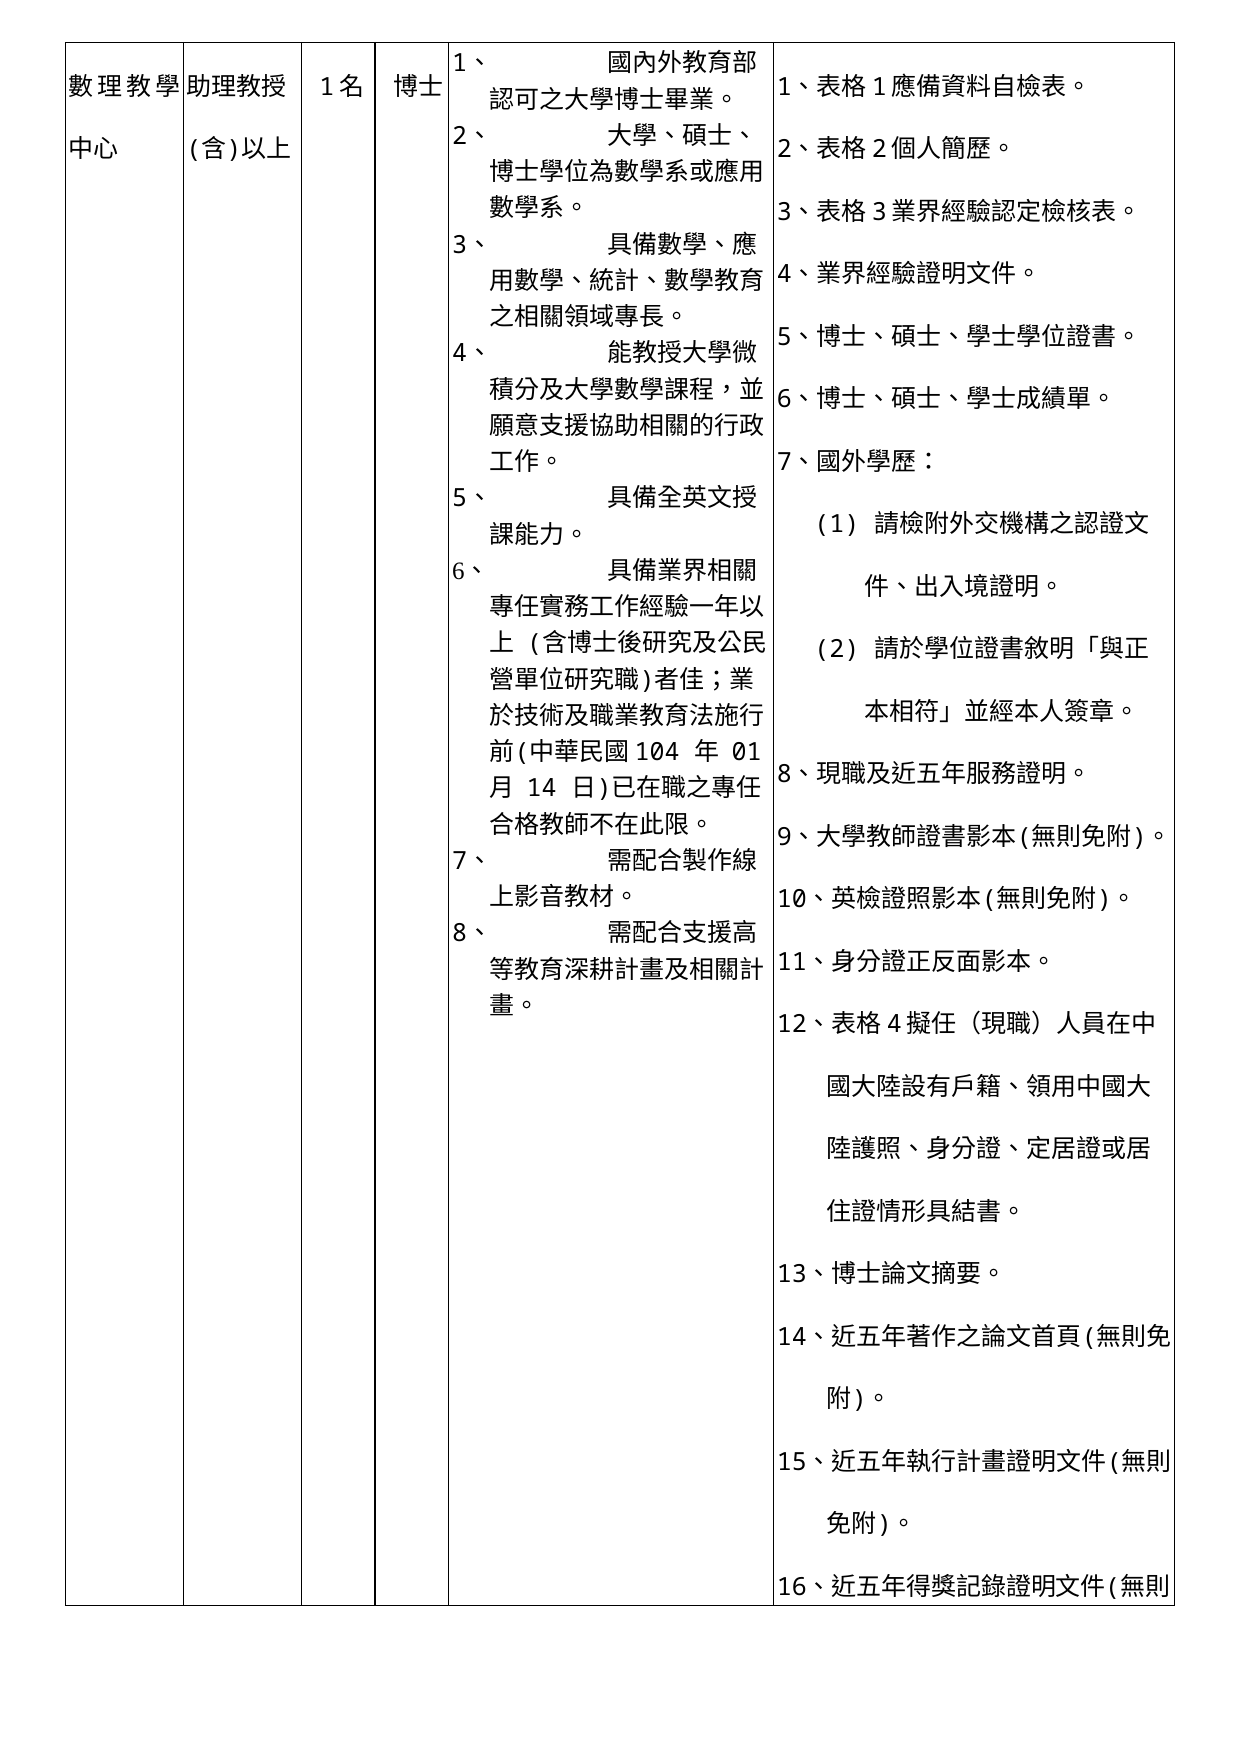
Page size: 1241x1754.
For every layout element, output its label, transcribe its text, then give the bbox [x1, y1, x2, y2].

table_cell 博士 [376, 43, 448, 1605]
table_cell 助理教授(含)以上 [184, 43, 301, 1605]
table_cell 1名 [302, 43, 374, 1605]
table_cell 數理教學中心 [66, 43, 183, 1605]
table_cell 國內外教育部認可之大學博士畢業。 大學、碩士、博士學位為數學系或應用數學系。 具備數學、應用數學、統計、數學教育之相關領域專長。 能教授大學微積分及大學數學課程，並願意支援協助相關的行政工作。 具備全英文授課能力。 具備業界相關專任實務工作經驗一年以上 (含博士後研究及公民營單位研究職)者佳；業於技術及職業教育法施行前(中華民國104 年 01 月 14 日)已在職之專任合格教師不在此限。 需配合製作線上影音教材。 需配合支援高等教育深耕計畫及相關計畫。 [449, 43, 773, 1605]
table_cell 1、表格1應備資料自檢表。 2、表格2個人簡歷。 3、表格3業界經驗認定檢核表。 4、業界經驗證明文件。 5、博士、碩士、學士學位證書。 6、博士、碩士、學士成績單。 7、國外學歷： (1) 請檢附外交機構之認證文件、出入境證明。 (2) 請於學位證書敘明「與正本相符」並經本人簽章。 8、現職及近五年服務證明。 9、大學教師證書影本(無則免附)。 10、英檢證照影本(無則免附)。 11、身分證正反面影本。 12、表格4擬任（現職）人員在中國大陸設有戶籍、領用中國大陸護照、身分證、定居證或居住證情形具結書。 13、博士論文摘要。 14、近五年著作之論文首頁(無則免附)。 15、近五年執行計畫證明文件(無則免附)。 16、近五年得獎記錄證明文件(無則 [774, 43, 1174, 1605]
